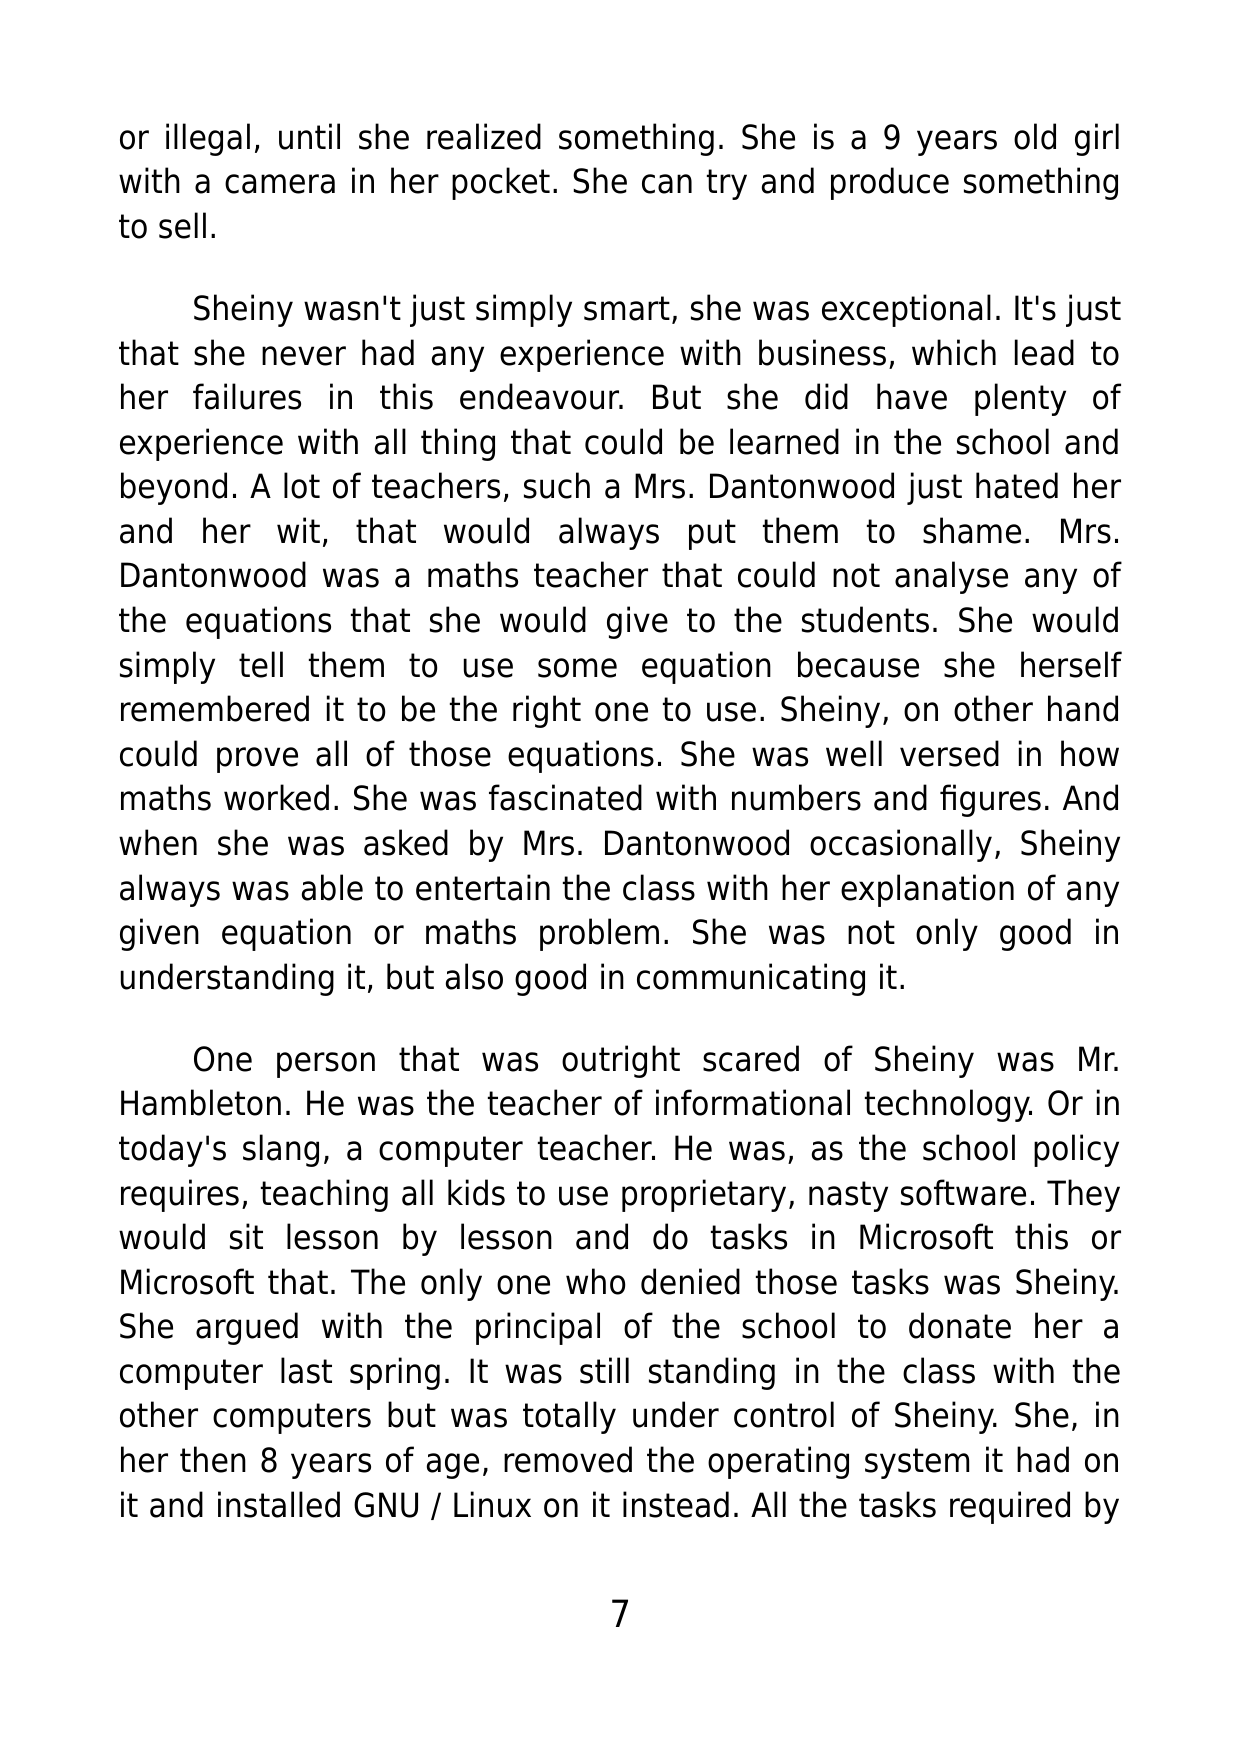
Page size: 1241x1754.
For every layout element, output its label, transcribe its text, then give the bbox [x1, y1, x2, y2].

text One person that was outright scared of Sheiny was Mr. Hambleton. He was the teacher of informational technology. Or in today's slang, a computer teacher. He was, as the school policy requires, teaching all kids to use proprietary, nasty software. They would sit lesson by lesson and do tasks in Microsoft this or Microsoft that. The only one who denied those tasks was Sheiny. She argued with the principal of the school to donate her a computer last spring. It was still standing in the class with the other computers but was totally under control of Sheiny. She, in her then 8 years of age, removed the operating system it had on it and installed GNU / Linux on it instead. All the tasks required by [118, 1040, 1122, 1525]
text Sheiny wasn't just simply smart, she was exceptional. It's just that she never had any experience with business, which lead to her failures in this endeavour. But she did have plenty of experience with all thing that could be learned in the school and beyond. A lot of teachers, such a Mrs. Dantonwood just hated her and her wit, that would always put them to shame. Mrs. Dantonwood was a maths teacher that could not analyse any of the equations that she would give to the students. She would simply tell them to use some equation because she herself remembered it to be the right one to use. Sheiny, on other hand could prove all of those equations. She was well versed in how maths worked. She was fascinated with numbers and figures. And when she was asked by Mrs. Dantonwood occasionally, Sheiny always was able to entertain the class with her explanation of any given equation or maths problem. She was not only good in understanding it, but also good in communicating it. [118, 289, 1122, 997]
text or illegal, until she realized something. She is a 9 years old girl with a camera in her pocket. She can try and produce something to sell. [118, 118, 1122, 246]
